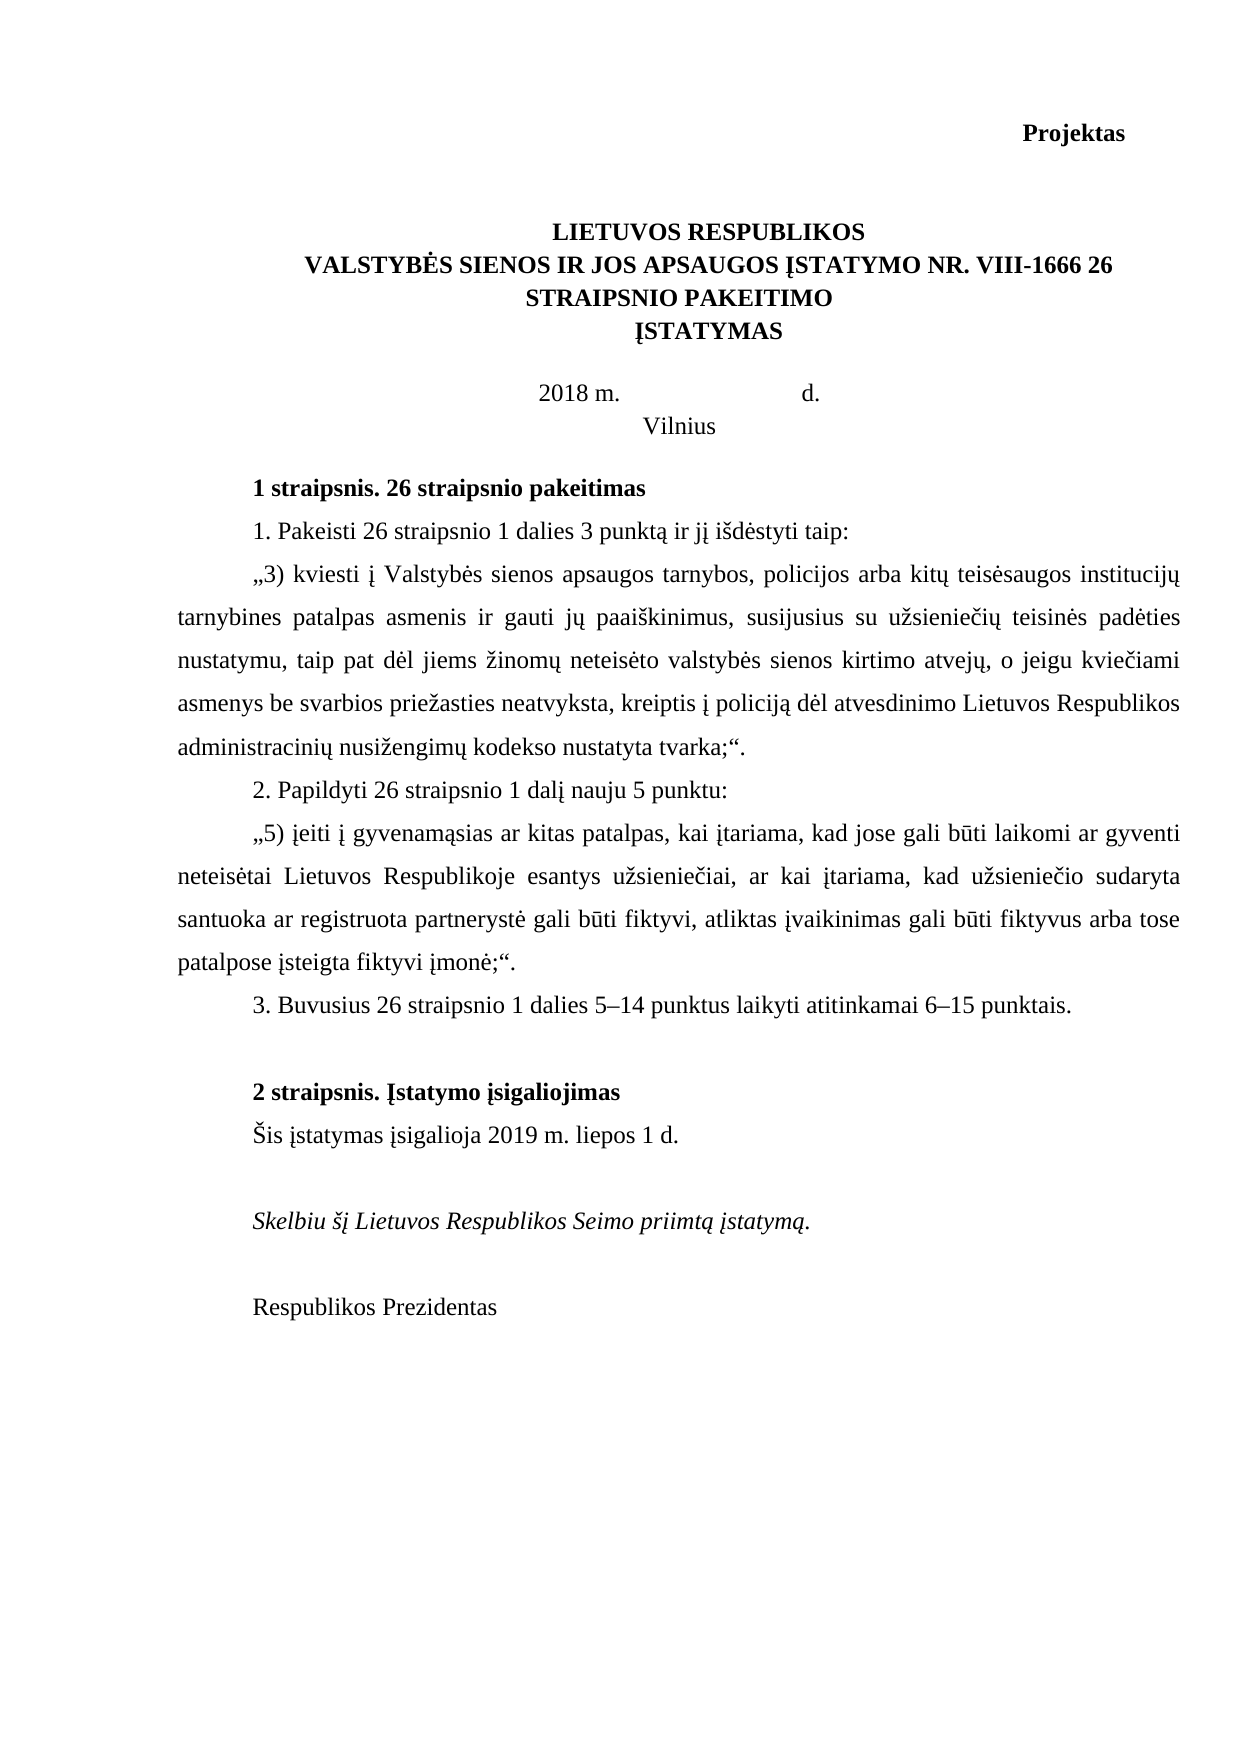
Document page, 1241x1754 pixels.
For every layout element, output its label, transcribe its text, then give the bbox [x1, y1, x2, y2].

text Respublikos Prezidentas [177, 1292, 1181, 1321]
text „3) kviesti į Valstybės sienos apsaugos tarnybos, policijos arba kitų teisėsaugos institucijų tarnybines patalpas asmenis ir gauti jų paaiškinimus, susijusius su užsieniečių teisinės padėties nustatymu, taip pat dėl jiems žinomų neteisėto valstybės sienos kirtimo atvejų, o jeigu kviečiami asmenys be svarbios priežasties neatvyksta, kreiptis į policiją dėl atvesdinimo Lietuvos Respublikos administracinių nusižengimų kodekso nustatyta tvarka;“. [177, 559, 1181, 760]
text Vilnius [177, 411, 1181, 440]
text 2018 m. d. [177, 378, 1181, 407]
text 1. Pakeisti 26 straipsnio 1 dalies 3 punktą ir jį išdėstyti taip: [177, 516, 1181, 545]
text 1 straipsnis. 26 straipsnio pakeitimas [177, 473, 1181, 502]
text 3. Buvusius 26 straipsnio 1 dalies 5–14 punktus laikyti atitinkamai 6–15 punktais. [177, 990, 1181, 1019]
text LIETUVOS RESPUBLIKOS [177, 217, 1181, 246]
text Šis įstatymas įsigalioja 2019 m. liepos 1 d. [177, 1120, 1181, 1148]
text 2. Papildyti 26 straipsnio 1 dalį nauju 5 punktu: [177, 775, 1181, 803]
text Skelbiu šį Lietuvos Respublikos Seimo priimtą įstatymą. [177, 1206, 1181, 1235]
text VALSTYBĖS SIENOS IR JOS APSAUGOS ĮSTATYMo Nr. VIII-1666 26 straipsnio pakeitimo [177, 250, 1181, 312]
text 2 straipsnis. Įstatymo įsigaliojimas [177, 1077, 1181, 1105]
text Projektas [177, 118, 1131, 147]
text „5) įeiti į gyvenamąsias ar kitas patalpas, kai įtariama, kad jose gali būti laikomi ar gyventi neteisėtai Lietuvos Respublikoje esantys užsieniečiai, ar kai įtariama, kad užsieniečio sudaryta santuoka ar registruota partnerystė gali būti fiktyvi, atliktas įvaikinimas gali būti fiktyvus arba tose patalpose įsteigta fiktyvi įmonė;“. [177, 818, 1181, 976]
text įstatymas [177, 316, 1181, 345]
